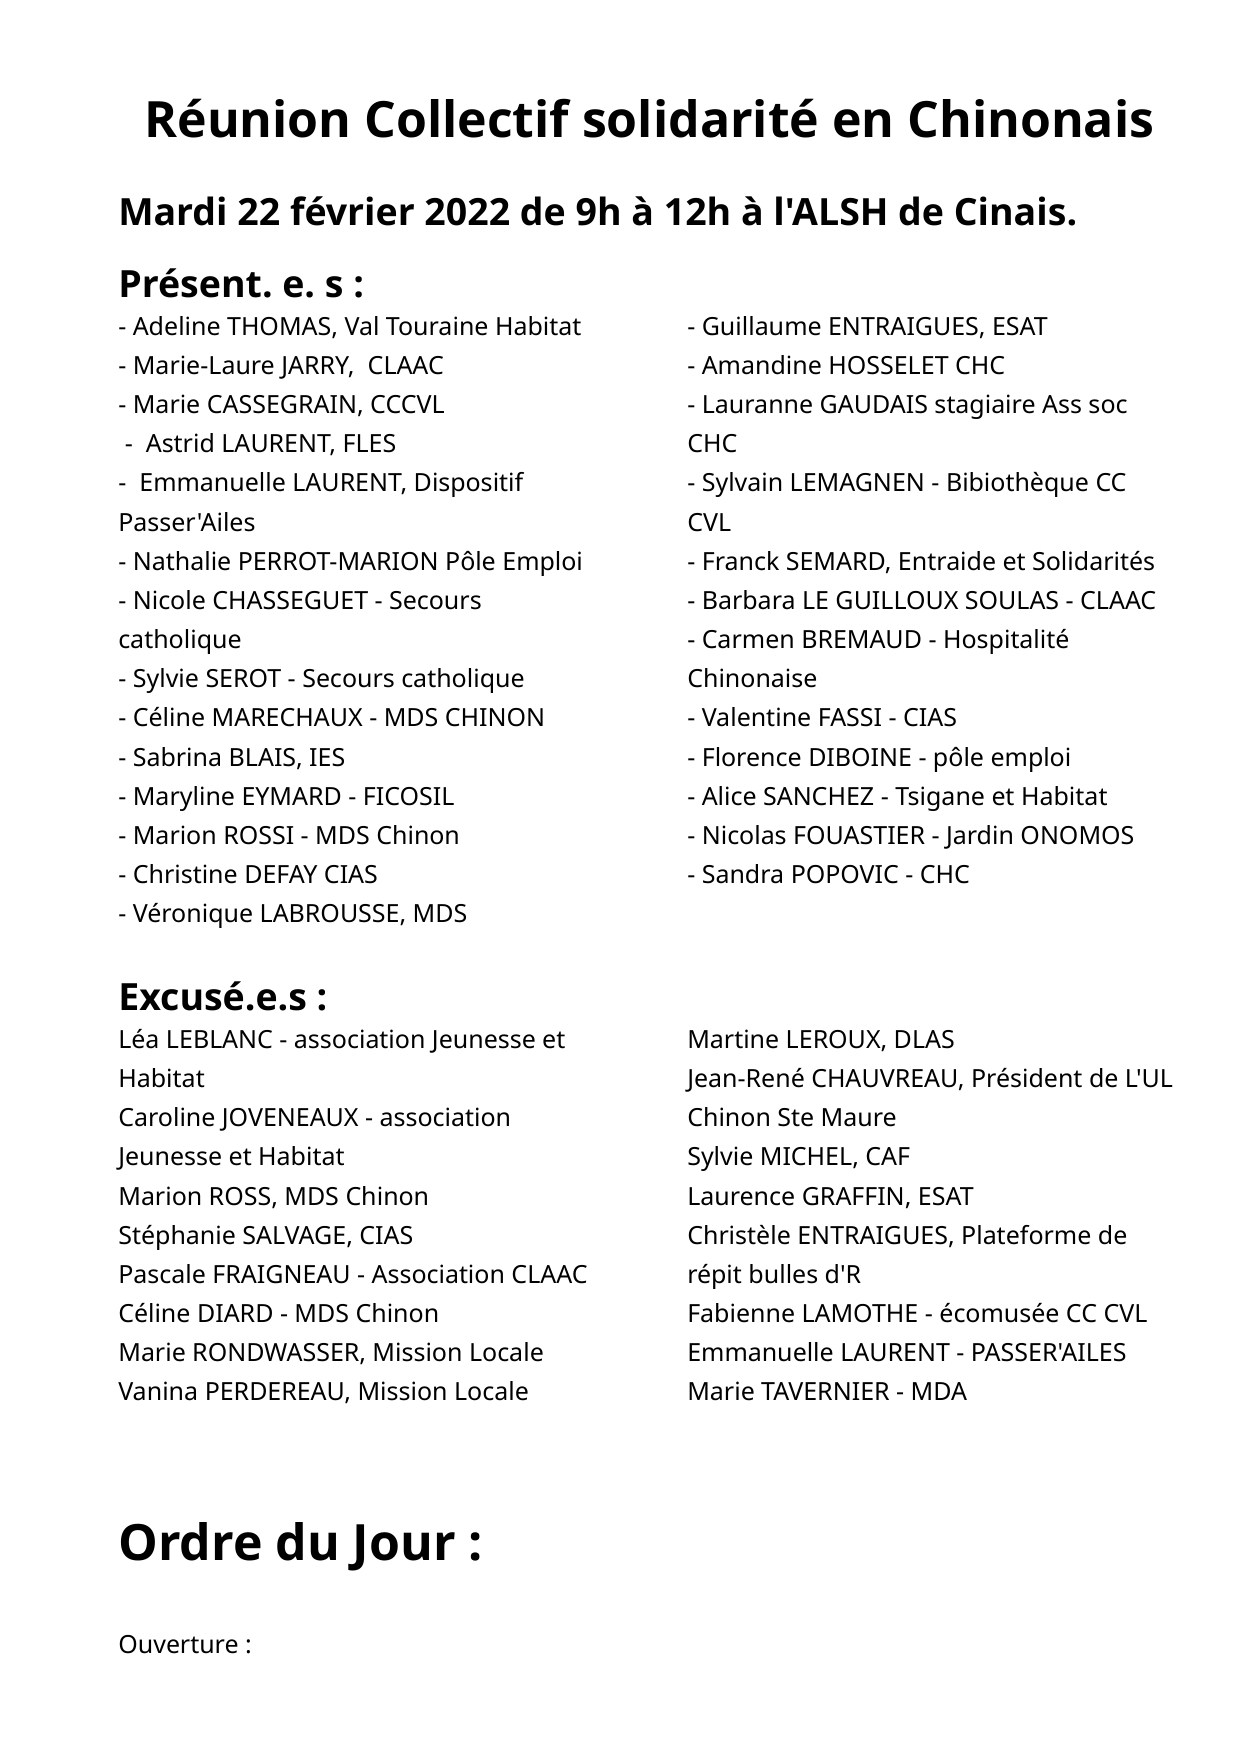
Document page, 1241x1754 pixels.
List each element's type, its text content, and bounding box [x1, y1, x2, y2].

text Martine LEROUX, DLAS Jean-René CHAUVREAU, Président de L'UL Chinon Ste Maure Sylvie MICHEL, CAF Laurence GRAFFIN, ESAT Christèle ENTRAIGUES, Plateforme de répit bulles d'R Fabienne LAMOTHE - écomusée CC CVL Emmanuelle LAURENT - PASSER'AILES Marie TAVERNIER - MDA [687, 1022, 1181, 1408]
subtitle Mardi 22 février 2022 de 9h à 12h à l'ALSH de Cinais. [118, 186, 1181, 237]
subtitle Ordre du Jour : [118, 1507, 1181, 1575]
subtitle Excusé.e.s : [118, 971, 1181, 1022]
text - Guillaume ENTRAIGUES, ESAT - Amandine HOSSELET CHC - Lauranne GAUDAIS stagiaire Ass soc CHC - Sylvain LEMAGNEN - Bibiothèque CC CVL - Franck SEMARD, Entraide et Solidarités - Barbara LE GUILLOUX SOULAS - CLAAC - Carmen BREMAUD - Hospitalité Chinonaise - Valentine FASSI - CIAS - Florence DIBOINE - pôle emploi - Alice SANCHEZ - Tsigane et Habitat - Nicolas FOUASTIER - Jardin ONOMOS - Sandra POPOVIC - CHC [687, 308, 1181, 891]
subtitle Présent. e. s : [118, 257, 1181, 308]
text Ouverture : [118, 1587, 1181, 1660]
text Léa LEBLANC - association Jeunesse et Habitat Caroline JOVENEAUX - association Jeunesse et Habitat Marion ROSS, MDS Chinon Stéphanie SALVAGE, CIAS Pascale FRAIGNEAU - Association CLAAC Céline DIARD - MDS Chinon Marie RONDWASSER, Mission Locale Vanina PERDEREAU, Mission Locale [118, 1022, 612, 1408]
subtitle Réunion Collectif solidarité en Chinonais [118, 84, 1181, 152]
text - Adeline THOMAS, Val Touraine Habitat - Marie-Laure JARRY, CLAAC - Marie CASSEGRAIN, CCCVL - Astrid LAURENT, FLES - Emmanuelle LAURENT, Dispositif Passer'Ailes - Nathalie PERROT-MARION Pôle Emploi - Nicole CHASSEGUET - Secours catholique - Sylvie SEROT - Secours catholique - Céline MARECHAUX - MDS CHINON - Sabrina BLAIS, IES - Maryline EYMARD - FICOSIL - Marion ROSSI - MDS Chinon - Christine DEFAY CIAS - Véronique LABROUSSE, MDS [118, 308, 612, 930]
